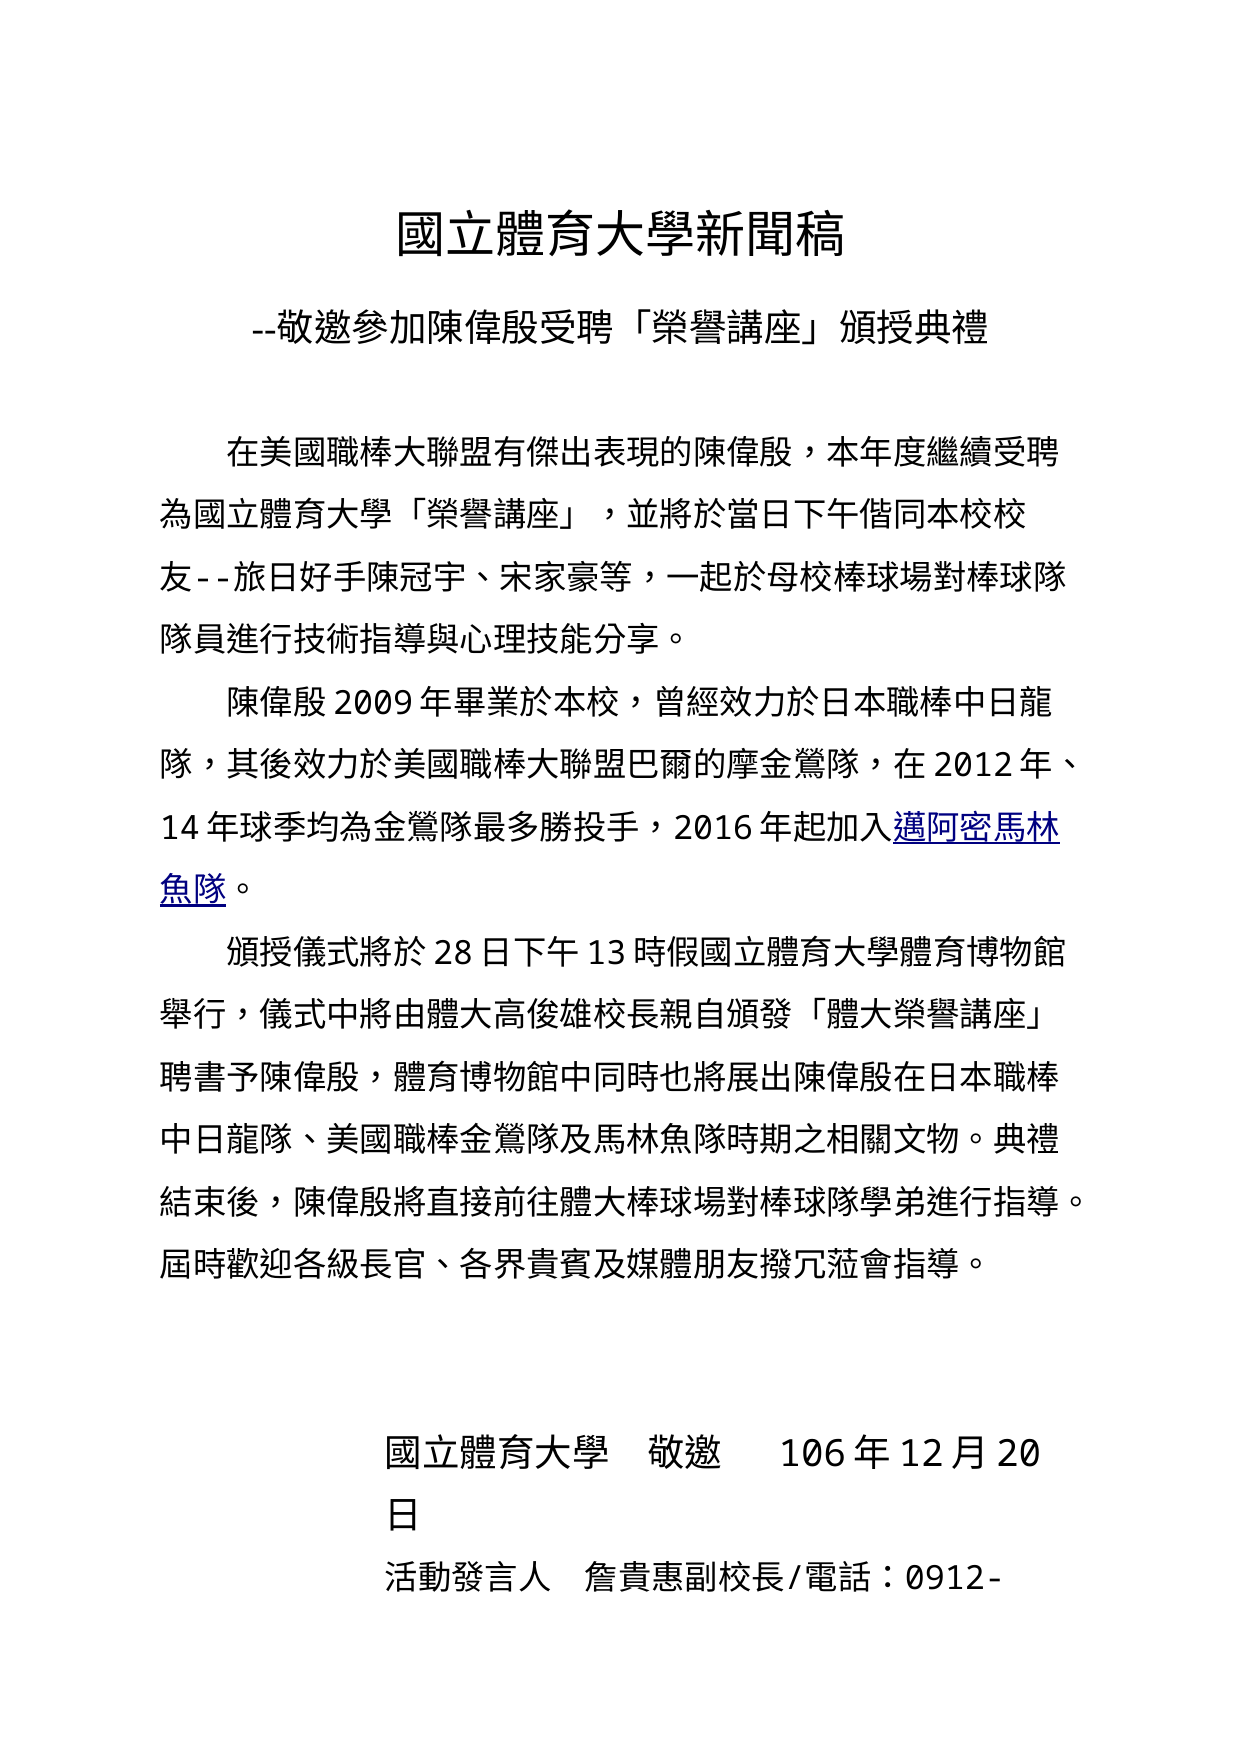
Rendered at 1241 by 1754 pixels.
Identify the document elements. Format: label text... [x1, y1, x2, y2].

text 活動發言人 詹貴惠副校長/電話：0912- [384, 1533, 1081, 1596]
text 在美國職棒大聯盟有傑出表現的陳偉殷，本年度繼續受聘為國立體育大學「榮譽講座」，並將於當日下午偕同本校校友--旅日好手陳冠宇、宋家豪等，一起於母校棒球場對棒球隊隊員進行技術指導與心理技能分享。 [159, 408, 1081, 658]
text --敬邀參加陳偉殷受聘「榮譽講座」頒授典禮 [159, 283, 1081, 346]
text 陳偉殷2009年畢業於本校，曾經效力於日本職棒中日龍隊，其後效力於美國職棒大聯盟巴爾的摩金鶯隊，在2012年、14年球季均為金鶯隊最多勝投手，2016年起加入邁阿密馬林魚隊。 [159, 658, 1081, 908]
text 國立體育大學新聞稿 [159, 158, 1081, 283]
text 頒授儀式將於28日下午13時假國立體育大學體育博物館舉行，儀式中將由體大高俊雄校長親自頒發「體大榮譽講座」聘書予陳偉殷，體育博物館中同時也將展出陳偉殷在日本職棒中日龍隊、美國職棒金鶯隊及馬林魚隊時期之相關文物。典禮結束後，陳偉殷將直接前往體大棒球場對棒球隊學弟進行指導。屆時歡迎各級長官、各界貴賓及媒體朋友撥冗蒞會指導。 [159, 908, 1081, 1283]
text 國立體育大學 敬邀 106年12月20日 [384, 1408, 1081, 1533]
